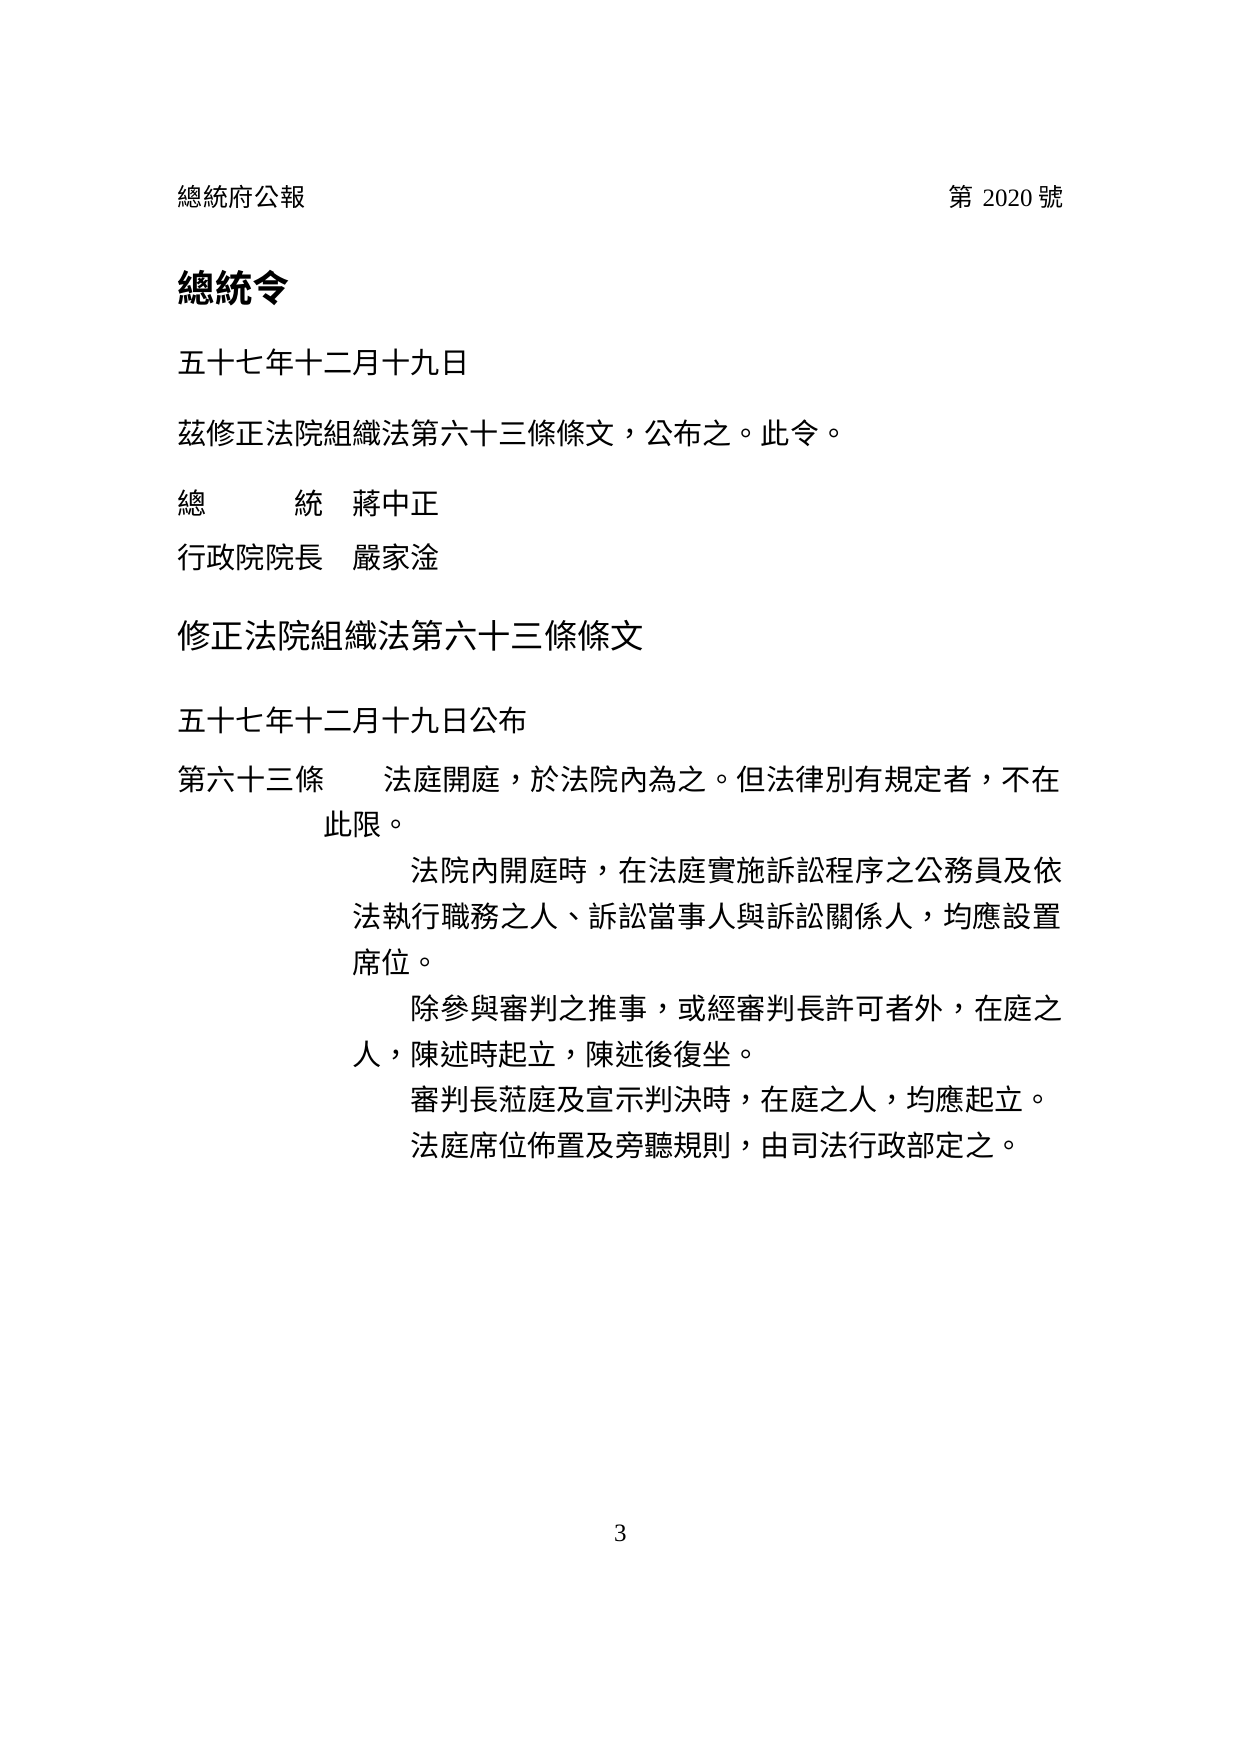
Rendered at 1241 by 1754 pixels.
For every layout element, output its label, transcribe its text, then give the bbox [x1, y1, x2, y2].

text 五十七年十二月十九日 [177, 337, 1063, 382]
text 除參與審判之推事，或經審判長許可者外，在庭之人，陳述時起立，陳述後復坐。 [352, 982, 1063, 1074]
text 第六十三條 法庭開庭，於法院內為之。但法律別有規定者，不在此限。 [177, 753, 1063, 845]
text 五十七年十二月十九日公布 [177, 695, 1063, 741]
text 法院內開庭時，在法庭實施訴訟程序之公務員及依法執行職務之人、訴訟當事人與訴訟關係人，均應設置席位。 [352, 845, 1063, 982]
text 總統令 [177, 266, 1063, 312]
text 總 統 蔣中正 [177, 491, 1063, 520]
text 審判長蒞庭及宣示判決時，在庭之人，均應起立。 [352, 1074, 1063, 1120]
text 行政院院長 嚴家淦 [177, 545, 1063, 574]
text 法庭席位佈置及旁聽規則，由司法行政部定之。 [352, 1120, 1063, 1166]
text 茲修正法院組織法第六十三條條文，公布之。此令。 [177, 407, 1063, 453]
text 修正法院組織法第六十三條條文 [177, 612, 1063, 657]
